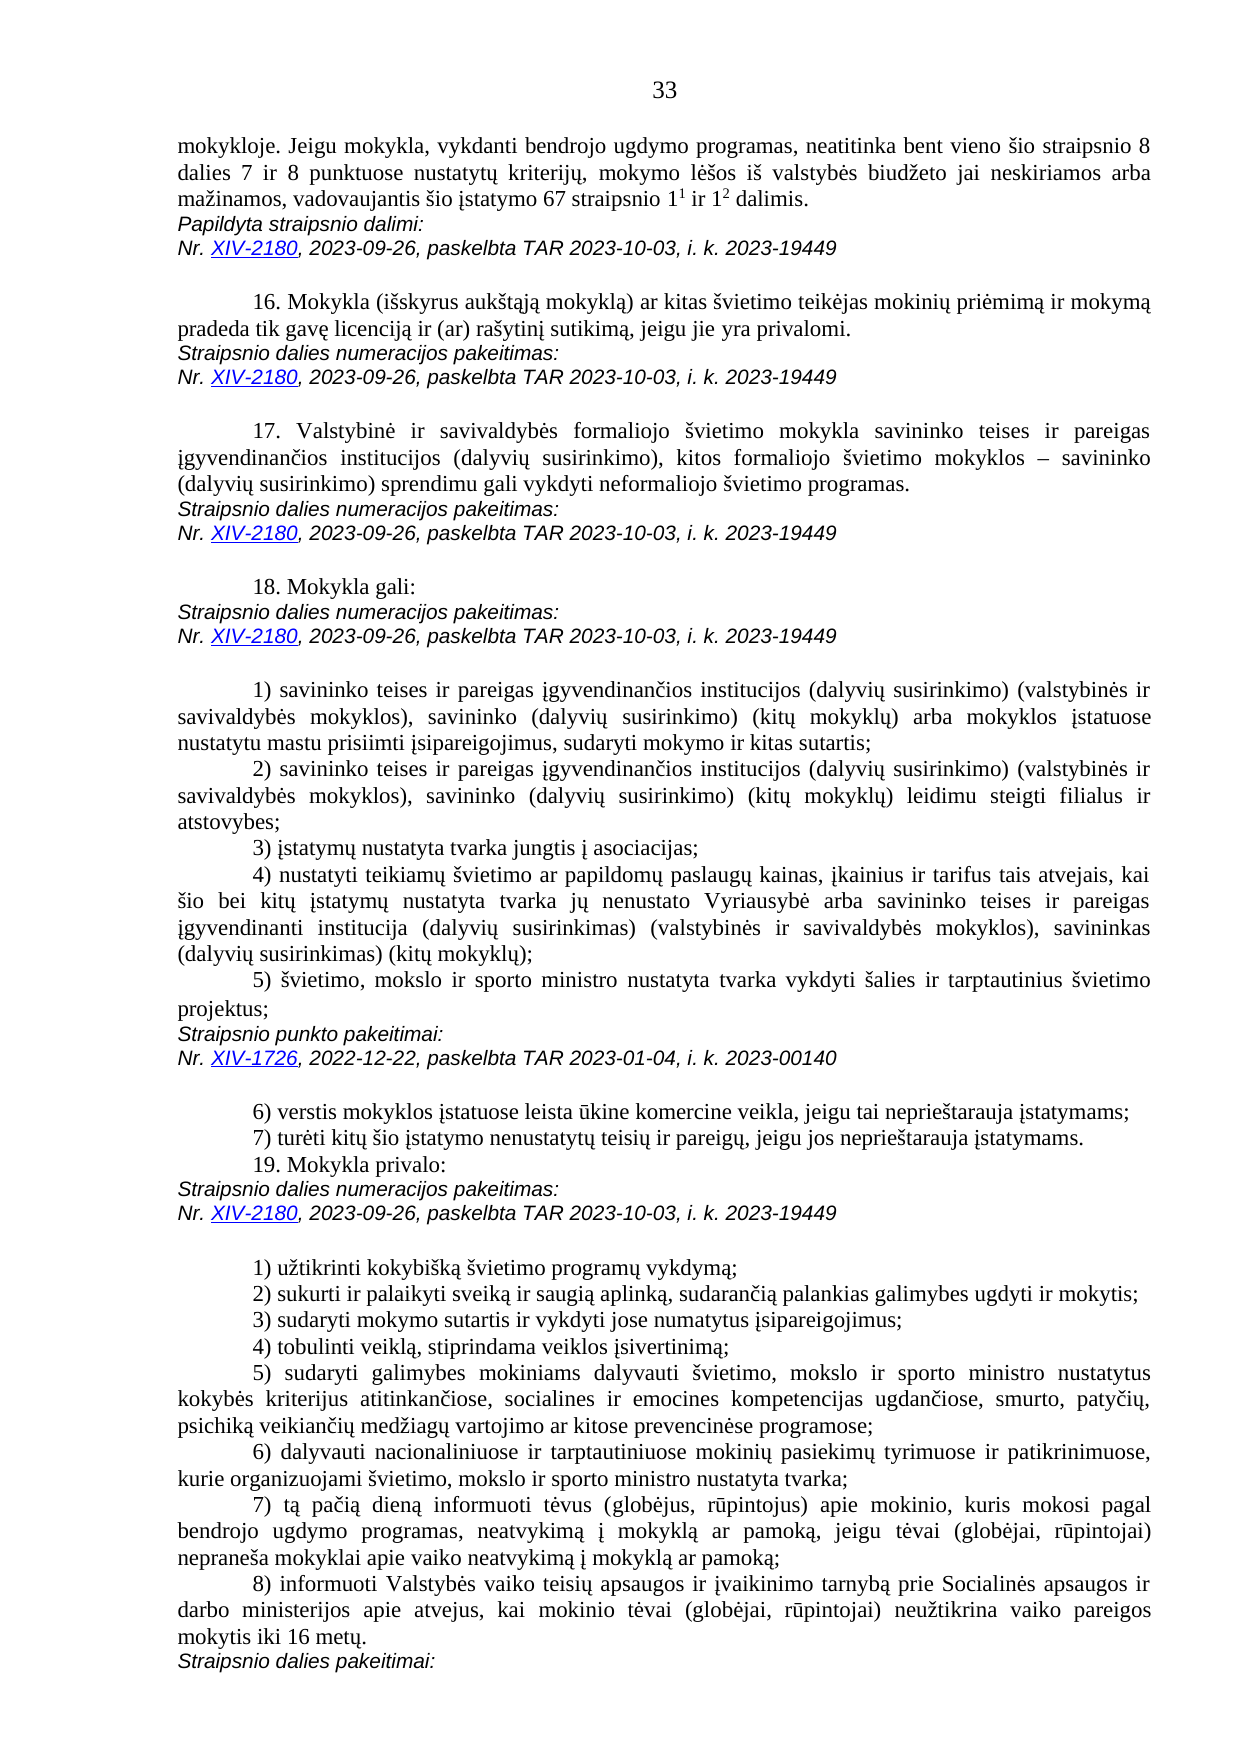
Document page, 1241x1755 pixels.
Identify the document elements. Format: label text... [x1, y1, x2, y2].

text 4) tobulinti veiklą, stiprindama veiklos įsivertinimą; [177, 1333, 1152, 1359]
text Straipsnio dalies numeracijos pakeitimas: [177, 497, 1152, 521]
text Nr. XIV-1726, 2022-12-22, paskelbta TAR 2023-01-04, i. k. 2023-00140 [177, 1045, 1152, 1069]
text 4) nustatyti teikiamų švietimo ar papildomų paslaugų kainas, įkainius ir tarifus tais atvejais, kai šio bei kitų įstatymų nustatyta tvarka jų nenustato Vyriausybė arba savininko teises ir pareigas įgyvendinanti institucija (dalyvių susirinkimas) (valstybinės ir savivaldybės mokyklos), savininkas (dalyvių susirinkimas) (kitų mokyklų); [177, 861, 1152, 966]
text Nr. XIV-2180, 2023-09-26, paskelbta TAR 2023-10-03, i. k. 2023-19449 [177, 365, 1152, 389]
text Straipsnio dalies numeracijos pakeitimas: [177, 600, 1152, 624]
text 6) verstis mokyklos įstatuose leista ūkine komercine veikla, jeigu tai neprieštarauja įstatymams; [177, 1098, 1152, 1124]
text 7) turėti kitų šio įstatymo nenustatytų teisių ir pareigų, jeigu jos neprieštarauja įstatymams. [177, 1124, 1152, 1151]
text 2) sukurti ir palaikyti sveiką ir saugią aplinką, sudarančią palankias galimybes ugdyti ir mokytis; [177, 1280, 1152, 1306]
text 7) tą pačią dieną informuoti tėvus (globėjus, rūpintojus) apie mokinio, kuris mokosi pagal bendrojo ugdymo programas, neatvykimą į mokyklą ar pamoką, jeigu tėvai (globėjai, rūpintojai) nepraneša mokyklai apie vaiko neatvykimą į mokyklą ar pamoką; [177, 1491, 1152, 1570]
text 1) savininko teises ir pareigas įgyvendinančios institucijos (dalyvių susirinkimo) (valstybinės ir savivaldybės mokyklos), savininko (dalyvių susirinkimo) (kitų mokyklų) arba mokyklos įstatuose nustatytu mastu prisiimti įsipareigojimus, sudaryti mokymo ir kitas sutartis; [177, 676, 1152, 755]
text Straipsnio dalies numeracijos pakeitimas: [177, 1177, 1152, 1201]
text Straipsnio dalies numeracijos pakeitimas: [177, 341, 1152, 365]
text 2) savininko teises ir pareigas įgyvendinančios institucijos (dalyvių susirinkimo) (valstybinės ir savivaldybės mokyklos), savininko (dalyvių susirinkimo) (kitų mokyklų) leidimu steigti filialus ir atstovybes; [177, 755, 1152, 834]
text Nr. XIV-2180, 2023-09-26, paskelbta TAR 2023-10-03, i. k. 2023-19449 [177, 521, 1152, 544]
text 16. Mokykla (išskyrus aukštąją mokyklą) ar kitas švietimo teikėjas mokinių priėmimą ir mokymą pradeda tik gavę licenciją ir (ar) rašytinį sutikimą, jeigu jie yra privalomi. [177, 288, 1152, 341]
text 17. Valstybinė ir savivaldybės formaliojo švietimo mokykla savininko teises ir pareigas įgyvendinančios institucijos (dalyvių susirinkimo), kitos formaliojo švietimo mokyklos – savininko (dalyvių susirinkimo) sprendimu gali vykdyti neformaliojo švietimo programas. [177, 418, 1152, 497]
text Papildyta straipsnio dalimi: [177, 212, 1152, 236]
text 1) užtikrinti kokybišką švietimo programų vykdymą; [177, 1254, 1152, 1280]
text 18. Mokykla gali: [177, 573, 1152, 600]
text 3) įstatymų nustatyta tvarka jungtis į asociacijas; [177, 834, 1152, 861]
text Straipsnio punkto pakeitimai: [177, 1021, 1152, 1045]
text Nr. XIV-2180, 2023-09-26, paskelbta TAR 2023-10-03, i. k. 2023-19449 [177, 624, 1152, 648]
text Straipsnio dalies pakeitimai: [177, 1649, 1152, 1673]
text 3) sudaryti mokymo sutartis ir vykdyti jose numatytus įsipareigojimus; [177, 1306, 1152, 1333]
text Nr. XIV-2180, 2023-09-26, paskelbta TAR 2023-10-03, i. k. 2023-19449 [177, 236, 1152, 259]
text 6) dalyvauti nacionaliniuose ir tarptautiniuose mokinių pasiekimų tyrimuose ir patikrinimuose, kurie organizuojami švietimo, mokslo ir sporto ministro nustatyta tvarka; [177, 1438, 1152, 1491]
text 8) informuoti Valstybės vaiko teisių apsaugos ir įvaikinimo tarnybą prie Socialinės apsaugos ir darbo ministerijos apie atvejus, kai mokinio tėvai (globėjai, rūpintojai) neužtikrina vaiko pareigos mokytis iki 16 metų. [177, 1570, 1152, 1649]
text 5) švietimo, mokslo ir sporto ministro nustatyta tvarka vykdyti šalies ir tarptautinius švietimo projektus; [177, 966, 1152, 1021]
text 19. Mokykla privalo: [177, 1151, 1152, 1177]
text mokykloje. Jeigu mokykla, vykdanti bendrojo ugdymo programas, neatitinka bent vieno šio straipsnio 8 dalies 7 ir 8 punktuose nustatytų kriterijų, mokymo lėšos iš valstybės biudžeto jai neskiriamos arba mažinamos, vadovaujantis šio įstatymo 67 straipsnio 11 ir 12 dalimis. [177, 132, 1152, 212]
text 5) sudaryti galimybes mokiniams dalyvauti švietimo, mokslo ir sporto ministro nustatytus kokybės kriterijus atitinkančiose, socialines ir emocines kompetencijas ugdančiose, smurto, patyčių, psichiką veikiančių medžiagų vartojimo ar kitose prevencinėse programose; [177, 1359, 1152, 1438]
text Nr. XIV-2180, 2023-09-26, paskelbta TAR 2023-10-03, i. k. 2023-19449 [177, 1201, 1152, 1225]
